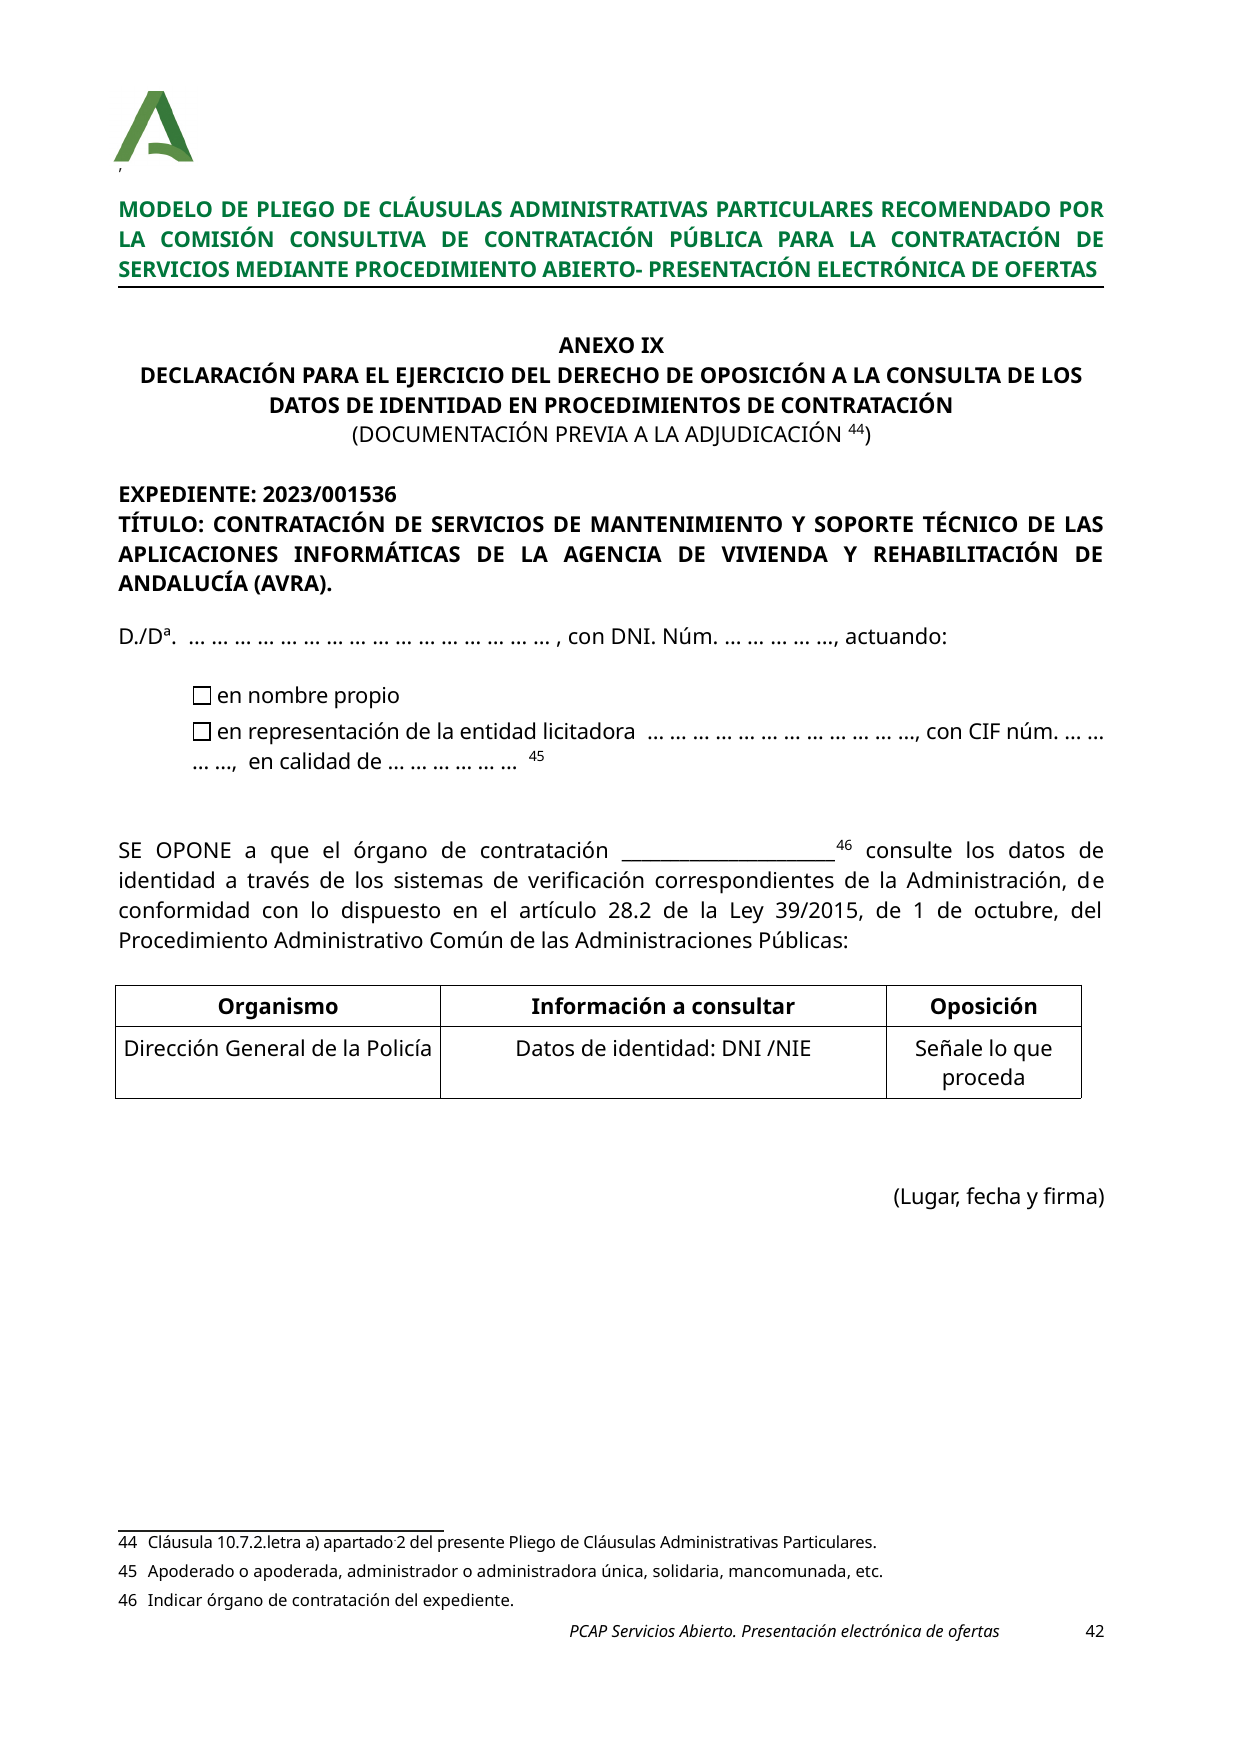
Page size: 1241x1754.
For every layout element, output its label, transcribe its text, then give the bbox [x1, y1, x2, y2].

text MODELO DE PLIEGO DE CLÁUSULAS ADMINISTRATIVAS PARTICULARES RECOMENDADO POR LA COMISIÓN CONSULTIVA DE CONTRATACIÓN PÚBLICA PARA LA CONTRATACIÓN DE SERVICIOS MEDIANTE PROCEDIMIENTO ABIERTO- PRESENTACIÓN ELECTRÓNICA DE OFERTAS [118, 194, 1104, 286]
table_header Oposición [887, 986, 1081, 1026]
text en nombre propio [192, 681, 1104, 710]
picture [109, 86, 198, 166]
text EXPEDIENTE: 2023/001536 [118, 479, 1104, 509]
text en representación de la entidad licitadora … … … … … … … … … … … …, con CIF núm. … … … …, en calidad de … … … … … … [192, 716, 1104, 776]
text Cláusula 10.7.2.letra a) apartado.2 del presente Pliego de Cláusulas Administrativas Particulares. [118, 1531, 1104, 1554]
text (DOCUMENTACIÓN PREVIA A LA ADJUDICACIÓN ) [118, 419, 1104, 449]
text DECLARACIÓN PARA EL EJERCICIO DEL DERECHO DE OPOSICIÓN A LA CONSULTA DE LOS DATOS DE IDENTIDAD EN PROCEDIMIENTOS DE CONTRATACIÓN [118, 360, 1104, 419]
text TÍTULO: CONTRATACIÓN DE SERVICIOS DE MANTENIMIENTO Y SOPORTE TÉCNICO DE LAS APLICACIONES INFORMÁTICAS DE LA AGENCIA DE VIVIENDA Y REHABILITACIÓN DE ANDALUCÍA (AVRA). [118, 509, 1104, 598]
text Indicar órgano de contratación del expediente. [118, 1588, 1104, 1611]
text ANEXO IX [118, 330, 1104, 360]
text Apoderado o apoderada, administrador o administradora única, solidaria, mancomunada, etc. [118, 1559, 1104, 1582]
table_cell Datos de identidad: DNI /NIE [441, 1027, 886, 1098]
table_header Organismo [116, 986, 440, 1026]
text D./Dª. … … … … … … … … … … … … … … … … , con DNI. Núm. … … … … …, actuando: [118, 621, 1104, 651]
table_cell Dirección General de la Policía [116, 1027, 440, 1098]
text (Lugar, fecha y firma) [118, 1181, 1104, 1210]
text SE OPONE a que el órgano de contratación ______________________ consulte los datos de identidad a través de los sistemas de verificación correspondientes de la Administración, de conformidad con lo dispuesto en el artículo 28.2 de la Ley 39/2015, de 1 de octubre, del Procedimiento Administrativo Común de las Administraciones Públicas: [118, 836, 1104, 955]
table_header Información a consultar [441, 986, 886, 1026]
table_cell Señale lo que proceda [887, 1027, 1081, 1098]
